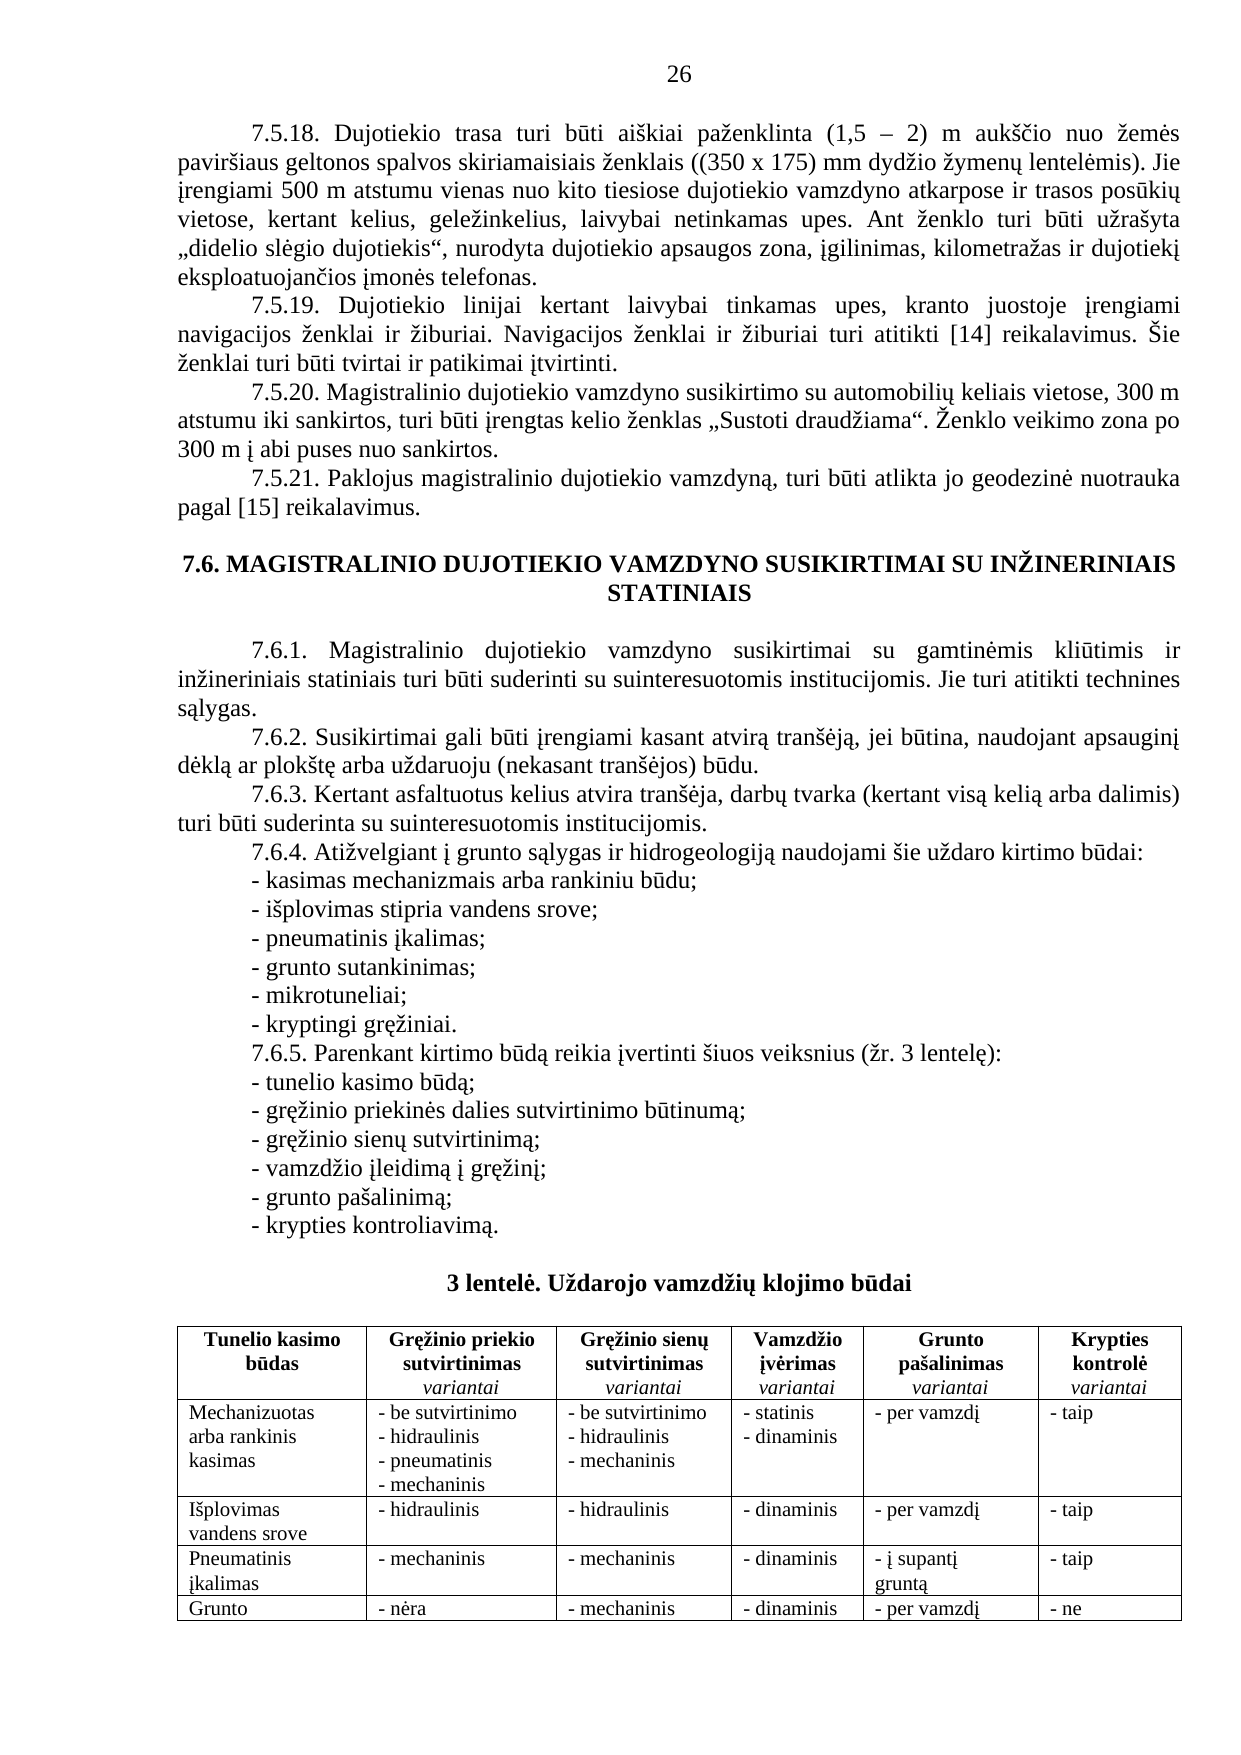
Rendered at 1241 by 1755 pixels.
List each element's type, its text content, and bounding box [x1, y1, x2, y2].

table_cell Pneumatinis įkalimas [178, 1546, 366, 1594]
table_cell - per vamzdį [864, 1400, 1038, 1496]
text - išplovimas stipria vandens srove; [177, 894, 1181, 923]
table_header Gręžinio priekio sutvirtinimas variantai [367, 1327, 556, 1399]
table_cell - mechaninis [367, 1546, 556, 1594]
table_cell - ne [1039, 1596, 1181, 1619]
text 7.5.20. Magistralinio dujotiekio vamzdyno susikirtimo su automobilių keliais vietose, 300 m atstumu iki sankirtos, turi būti įrengtas kelio ženklas „Sustoti draudžiama“. Ženklo veikimo zona po 300 m į abi puses nuo sankirtos. [177, 377, 1181, 463]
text 7.6.3. Kertant asfaltuotus kelius atvira tranšėja, darbų tvarka (kertant visą kelią arba dalimis) turi būti suderinta su suinteresuotomis institucijomis. [177, 779, 1181, 837]
text - gręžinio priekinės dalies sutvirtinimo būtinumą; [177, 1096, 1181, 1124]
text - pneumatinis įkalimas; [177, 923, 1181, 952]
text - grunto pašalinimą; [177, 1182, 1181, 1211]
text 7.6.5. Parenkant kirtimo būdą reikia įvertinti šiuos veiksnius (žr. 3 lentelę): [177, 1038, 1181, 1067]
table_cell Mechanizuotas arba rankinis kasimas [178, 1400, 366, 1496]
table_cell Išplovimas vandens srove [178, 1497, 366, 1545]
table_cell - į supantį gruntą [864, 1546, 1038, 1594]
table_cell - taip [1039, 1497, 1181, 1545]
text 7.5.19. Dujotiekio linijai kertant laivybai tinkamas upes, kranto juostoje įrengiami navigacijos ženklai ir žiburiai. Navigacijos ženklai ir žiburiai turi atitikti [14] reikalavimus. Šie ženklai turi būti tvirtai ir patikimai įtvirtinti. [177, 291, 1181, 377]
table_header Krypties kontrolė variantai [1039, 1327, 1181, 1399]
table_header Vamzdžio įvėrimas variantai [732, 1327, 863, 1399]
text - krypties kontroliavimą. [177, 1211, 1181, 1239]
text - tunelio kasimo būdą; [177, 1067, 1181, 1096]
text 7.5.21. Paklojus magistralinio dujotiekio vamzdyną, turi būti atlikta jo geodezinė nuotrauka pagal [15] reikalavimus. [177, 463, 1181, 521]
table_cell - be sutvirtinimo - hidraulinis - mechaninis [557, 1400, 731, 1496]
table_header Grunto pašalinimas variantai [864, 1327, 1038, 1399]
table_cell - per vamzdį [864, 1497, 1038, 1545]
text - mikrotuneliai; [177, 981, 1181, 1009]
text - vamzdžio įleidimą į gręžinį; [177, 1153, 1181, 1182]
text 7.6.1. Magistralinio dujotiekio vamzdyno susikirtimai su gamtinėmis kliūtimis ir inžineriniais statiniais turi būti suderinti su suinteresuotomis institucijomis. Jie turi atitikti technines sąlygas. [177, 636, 1181, 722]
table_cell - taip [1039, 1400, 1181, 1496]
text 7.5.18. Dujotiekio trasa turi būti aiškiai paženklinta (1,5 – 2) m aukščio nuo žemės paviršiaus geltonos spalvos skiriamaisiais ženklais ((350 x 175) mm dydžio žymenų lentelėmis). Jie įrengiami 500 m atstumu vienas nuo kito tiesiose dujotiekio vamzdyno atkarpose ir trasos posūkių vietose, kertant kelius, geležinkelius, laivybai netinkamas upes. Ant ženklo turi būti užrašyta „didelio slėgio dujotiekis“, nurodyta dujotiekio apsaugos zona, įgilinimas, kilometražas ir dujotiekį eksploatuojančios įmonės telefonas. [177, 118, 1181, 291]
table_header Tunelio kasimo būdas [178, 1327, 366, 1399]
table_cell - dinaminis [732, 1546, 863, 1594]
table_cell - per vamzdį [864, 1596, 1038, 1619]
table_cell - nėra [367, 1596, 556, 1619]
table_cell - mechaninis [557, 1596, 731, 1619]
table_cell - dinaminis [732, 1497, 863, 1545]
text 7.6.4. Atižvelgiant į grunto sąlygas ir hidrogeologiją naudojami šie uždaro kirtimo būdai: [177, 837, 1181, 866]
table_cell Grunto [178, 1596, 366, 1619]
text - kryptingi gręžiniai. [177, 1009, 1181, 1038]
text - grunto sutankinimas; [177, 952, 1181, 981]
table_cell - hidraulinis [367, 1497, 556, 1545]
table_cell - hidraulinis [557, 1497, 731, 1545]
text 7.6.2. Susikirtimai gali būti įrengiami kasant atvirą tranšėją, jei būtina, naudojant apsauginį dėklą ar plokštę arba uždaruoju (nekasant tranšėjos) būdu. [177, 722, 1181, 779]
table_cell - be sutvirtinimo - hidraulinis - pneumatinis - mechaninis [367, 1400, 556, 1496]
table_cell - statinis - dinaminis [732, 1400, 863, 1496]
table_cell - mechaninis [557, 1546, 731, 1594]
text - gręžinio sienų sutvirtinimą; [177, 1124, 1181, 1153]
table_cell - dinaminis [732, 1596, 863, 1619]
text 7.6. MAGISTRALINIO DUJOTIEKIO VAMZDYNO SUSIKIRTIMAI SU INŽINERINIAIS STATINIAIS [177, 549, 1181, 607]
table_header Gręžinio sienų sutvirtinimas variantai [557, 1327, 731, 1399]
text - kasimas mechanizmais arba rankiniu būdu; [177, 866, 1181, 894]
text 3 lentelė. Uždarojo vamzdžių klojimo būdai [177, 1268, 1181, 1297]
table_cell - taip [1039, 1546, 1181, 1594]
